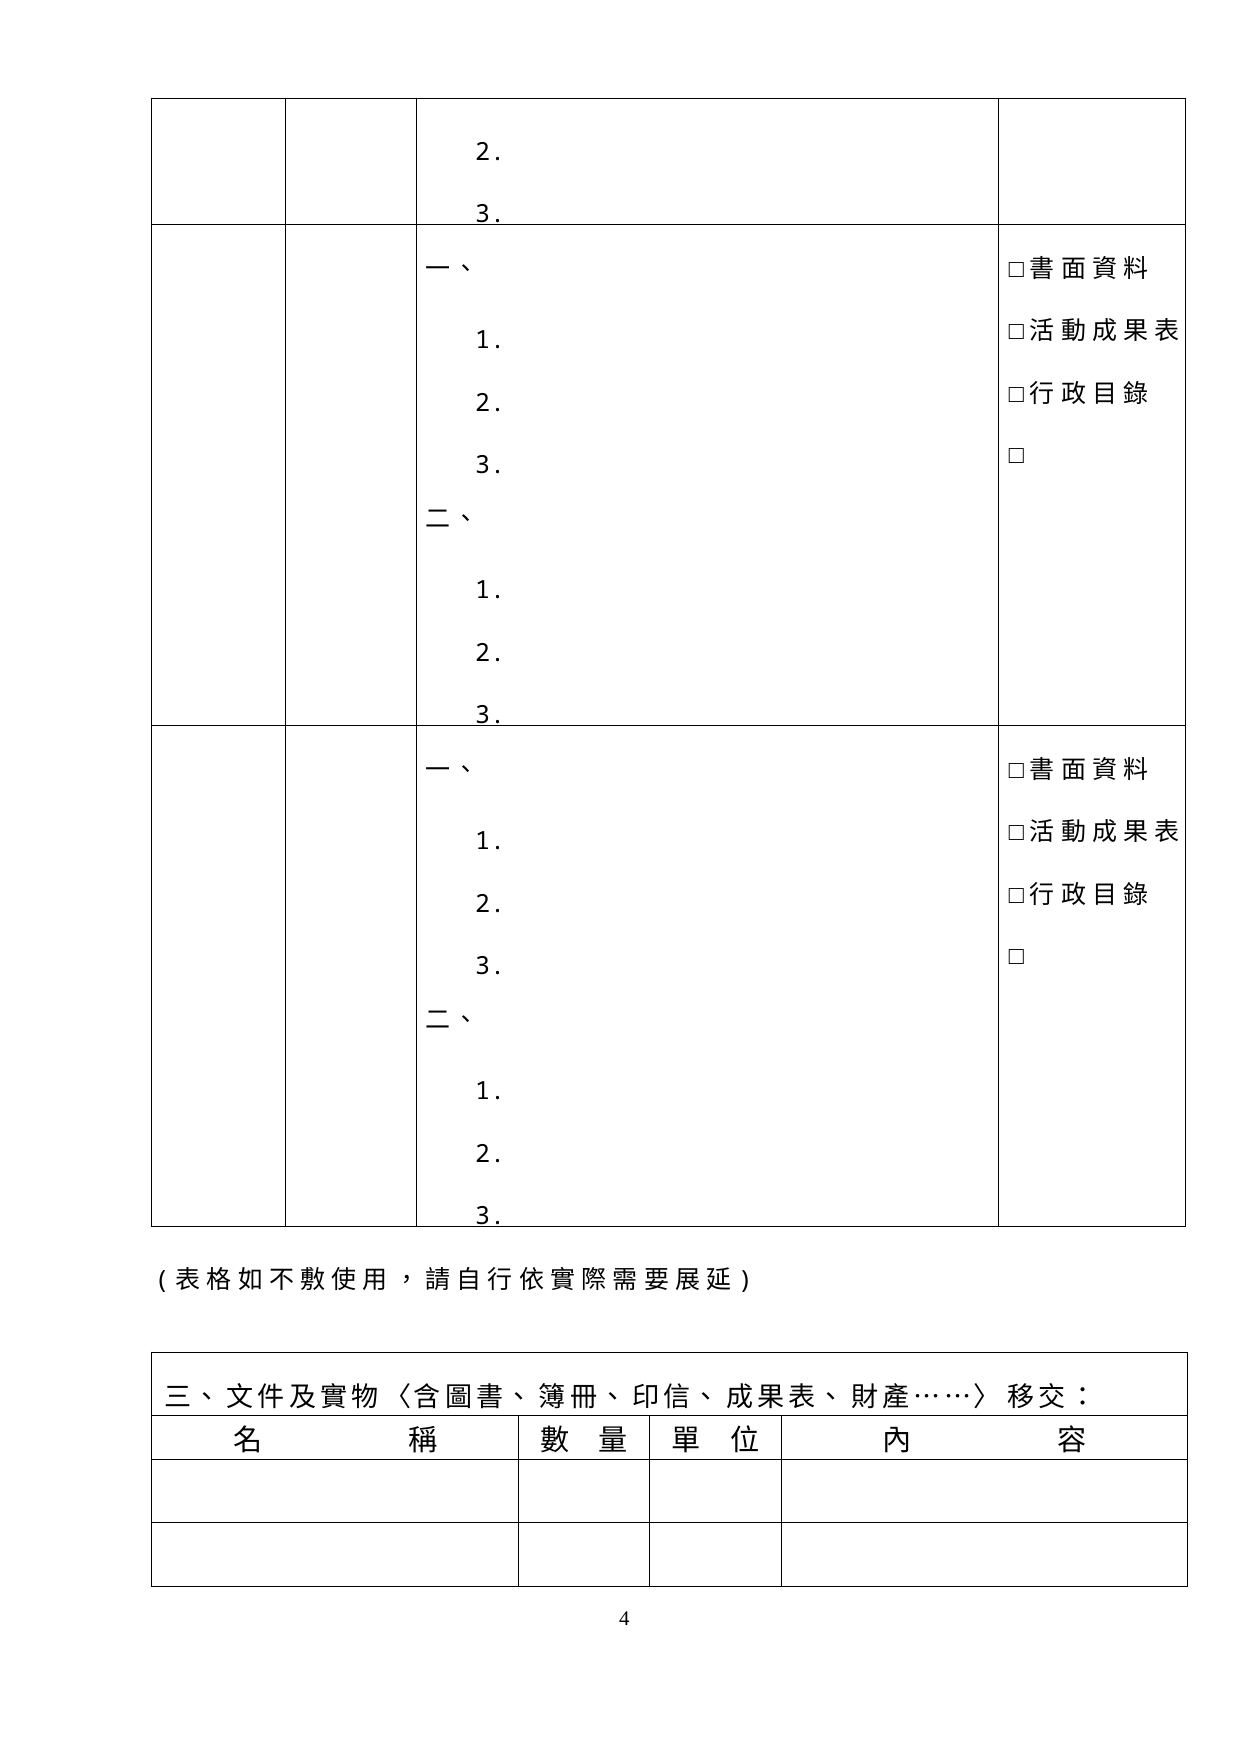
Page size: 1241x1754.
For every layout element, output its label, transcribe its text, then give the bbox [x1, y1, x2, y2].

table_header 三、文件及實物〈含圖書、簿冊、印信、成果表、財產……〉移交： [152, 1353, 1187, 1415]
table_cell 一、 二、 [417, 225, 998, 724]
table_cell 單 位 [650, 1416, 781, 1458]
table_cell [650, 1523, 781, 1586]
table_cell [999, 99, 1185, 223]
table_cell [519, 1460, 649, 1522]
text (表格如不敷使用，請自行依實際需要展延) [151, 1227, 1089, 1289]
table_cell 名 稱 [152, 1416, 518, 1458]
table_cell 一、 二、 [417, 99, 998, 223]
table_cell 數 量 [519, 1416, 649, 1458]
table_cell [286, 726, 416, 1226]
table_cell [782, 1460, 1187, 1522]
table_cell [286, 225, 416, 724]
table_cell [152, 726, 285, 1226]
table_cell 內 容 [782, 1416, 1187, 1458]
table_cell [152, 225, 285, 724]
table_cell □書面資料 □活動成果表 □行政目錄 □ [999, 225, 1185, 724]
table_cell [519, 1523, 649, 1586]
table_cell [152, 1460, 518, 1522]
table_cell [650, 1460, 781, 1522]
table_cell □書面資料 □活動成果表 □行政目錄 □ [999, 726, 1185, 1226]
table_cell 一、 二、 [417, 726, 998, 1226]
table_cell [286, 99, 416, 223]
table_cell [152, 99, 285, 223]
table_cell [782, 1523, 1187, 1586]
table_cell [152, 1523, 518, 1586]
